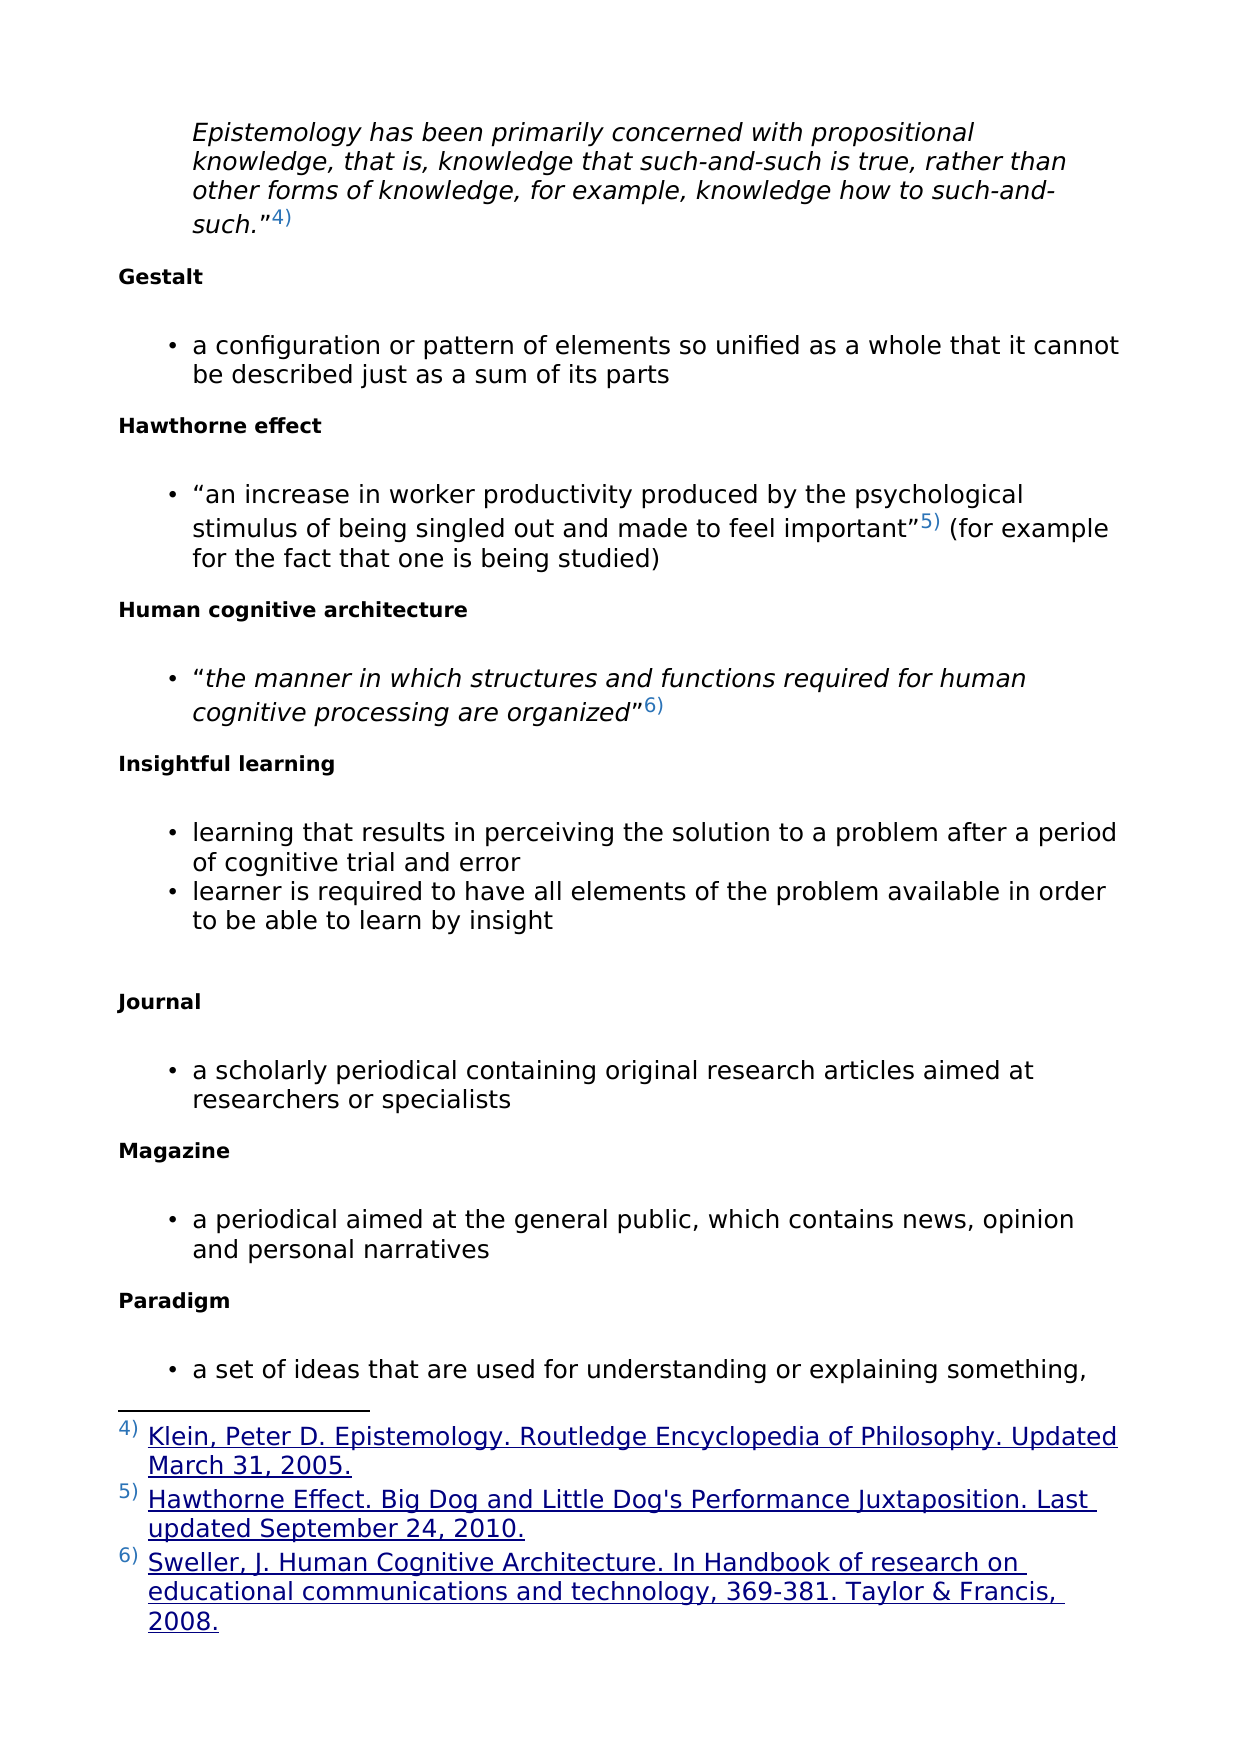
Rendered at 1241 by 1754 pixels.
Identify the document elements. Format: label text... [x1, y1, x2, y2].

subtitle Hawthorne effect [118, 414, 1122, 438]
subtitle Paradigm [118, 1289, 1122, 1313]
list Hawthorne Effect. Big Dog and Little Dog's Performance Juxtaposition. Last updated September 24, 2010. [118, 1480, 1122, 1543]
list a configuration or pattern of elements so unified as a whole that it cannot be described just as a sum of its parts [177, 331, 1122, 389]
subtitle Human cognitive architecture [118, 598, 1122, 622]
subtitle Magazine [118, 1139, 1122, 1164]
list learner is required to have all elements of the problem available in order to be able to learn by insight [177, 877, 1122, 935]
list Klein, Peter D. Epistemology. Routledge Encyclopedia of Philosophy. Updated March 31, 2005. [118, 1417, 1122, 1480]
subtitle Journal [118, 990, 1122, 1014]
list “the manner in which structures and functions required for human cognitive processing are organized” [177, 664, 1122, 727]
list Sweller, J. Human Cognitive Architecture. In Handbook of research on educational communications and technology, 369-381. Taylor & Francis, 2008. [118, 1543, 1122, 1636]
list “an increase in worker productivity produced by the psychological stimulus of being singled out and made to feel important” (for example for the fact that one is being studied) [177, 481, 1122, 573]
subtitle Gestalt [118, 265, 1122, 289]
list a periodical aimed at the general public, which contains news, opinion and personal narratives [177, 1206, 1122, 1264]
list learning that results in perceiving the solution to a problem after a period of cognitive trial and error [177, 819, 1122, 877]
list a scholarly periodical containing original research articles aimed at researchers or specialists [177, 1056, 1122, 1114]
subtitle Insightful learning [118, 752, 1122, 777]
list Epistemology has been primarily concerned with propositional knowledge, that is, knowledge that such-and-such is true, rather than other forms of knowledge, for example, knowledge how to such-and-such.” [177, 118, 1122, 240]
list a set of ideas that are used for understanding or explaining something, [177, 1355, 1122, 1384]
